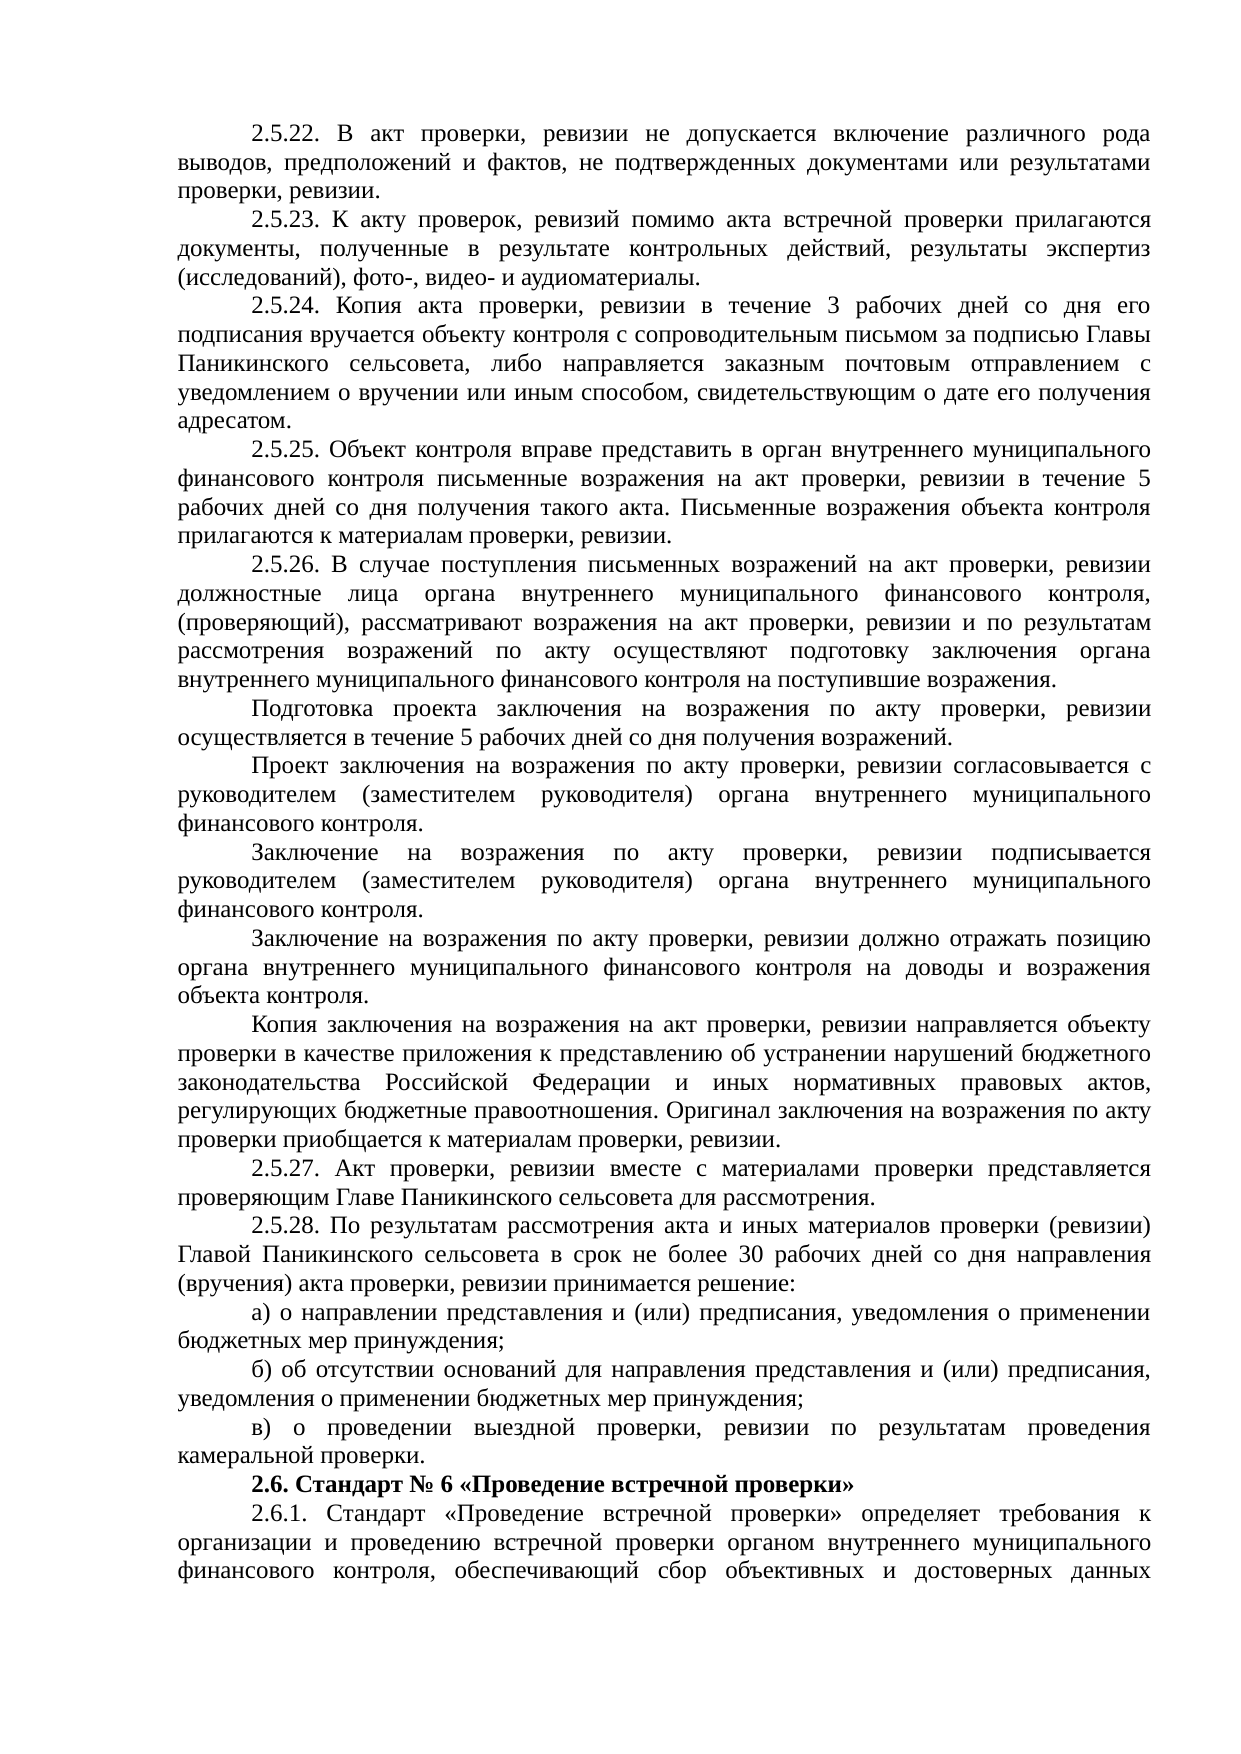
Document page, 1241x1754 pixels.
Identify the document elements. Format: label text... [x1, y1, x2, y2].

text 2.5.24. Копия акта проверки, ревизии в течение 3 рабочих дней со дня его подписания вручается объекту контроля с сопроводительным письмом за подписью Главы Паникинского сельсовета, либо направляется заказным почтовым отправлением с уведомлением о вручении или иным способом, свидетельствующим о дате его получения адресатом. [177, 291, 1152, 434]
text Проект заключения на возражения по акту проверки, ревизии согласовывается с руководителем (заместителем руководителя) органа внутреннего муниципального финансового контроля. [177, 751, 1152, 837]
text Заключение на возражения по акту проверки, ревизии подписывается руководителем (заместителем руководителя) органа внутреннего муниципального финансового контроля. [177, 837, 1152, 923]
text 2.5.27. Акт проверки, ревизии вместе с материалами проверки представляется проверяющим Главе Паникинского сельсовета для рассмотрения. [177, 1153, 1152, 1211]
text Копия заключения на возражения на акт проверки, ревизии направляется объекту проверки в качестве приложения к представлению об устранении нарушений бюджетного законодательства Российской Федерации и иных нормативных правовых актов, регулирующих бюджетные правоотношения. Оригинал заключения на возражения по акту проверки приобщается к материалам проверки, ревизии. [177, 1009, 1152, 1153]
text в) о проведении выездной проверки, ревизии по результатам проведения камеральной проверки. [177, 1412, 1152, 1469]
text Заключение на возражения по акту проверки, ревизии должно отражать позицию органа внутреннего муниципального финансового контроля на доводы и возражения объекта контроля. [177, 923, 1152, 1009]
text 2.5.25. Объект контроля вправе представить в орган внутреннего муниципального финансового контроля письменные возражения на акт проверки, ревизии в течение 5 рабочих дней со дня получения такого акта. Письменные возражения объекта контроля прилагаются к материалам проверки, ревизии. [177, 434, 1152, 549]
text 2.6.1. Стандарт «Проведение встречной проверки» определяет требования к организации и проведению встречной проверки органом внутреннего муниципального финансового контроля, обеспечивающий сбор объективных и достоверных данных [177, 1498, 1152, 1584]
text а) о направлении представления и (или) предписания, уведомления о применении бюджетных мер принуждения; [177, 1297, 1152, 1354]
text 2.5.26. В случае поступления письменных возражений на акт проверки, ревизии должностные лица органа внутреннего муниципального финансового контроля, (проверяющий), рассматривают возражения на акт проверки, ревизии и по результатам рассмотрения возражений по акту осуществляют подготовку заключения органа внутреннего муниципального финансового контроля на поступившие возражения. [177, 549, 1152, 693]
text 2.6. Стандарт № 6 «Проведение встречной проверки» [177, 1469, 1152, 1498]
text 2.5.23. К акту проверок, ревизий помимо акта встречной проверки прилагаются документы, полученные в результате контрольных действий, результаты экспертиз (исследований), фото-, видео- и аудиоматериалы. [177, 204, 1152, 291]
text 2.5.28. По результатам рассмотрения акта и иных материалов проверки (ревизии) Главой Паникинского сельсовета в срок не более 30 рабочих дней со дня направления (вручения) акта проверки, ревизии принимается решение: [177, 1211, 1152, 1297]
text б) об отсутствии оснований для направления представления и (или) предписания, уведомления о применении бюджетных мер принуждения; [177, 1354, 1152, 1412]
text Подготовка проекта заключения на возражения по акту проверки, ревизии осуществляется в течение 5 рабочих дней со дня получения возражений. [177, 693, 1152, 751]
text 2.5.22. В акт проверки, ревизии не допускается включение различного рода выводов, предположений и фактов, не подтвержденных документами или результатами проверки, ревизии. [177, 118, 1152, 204]
